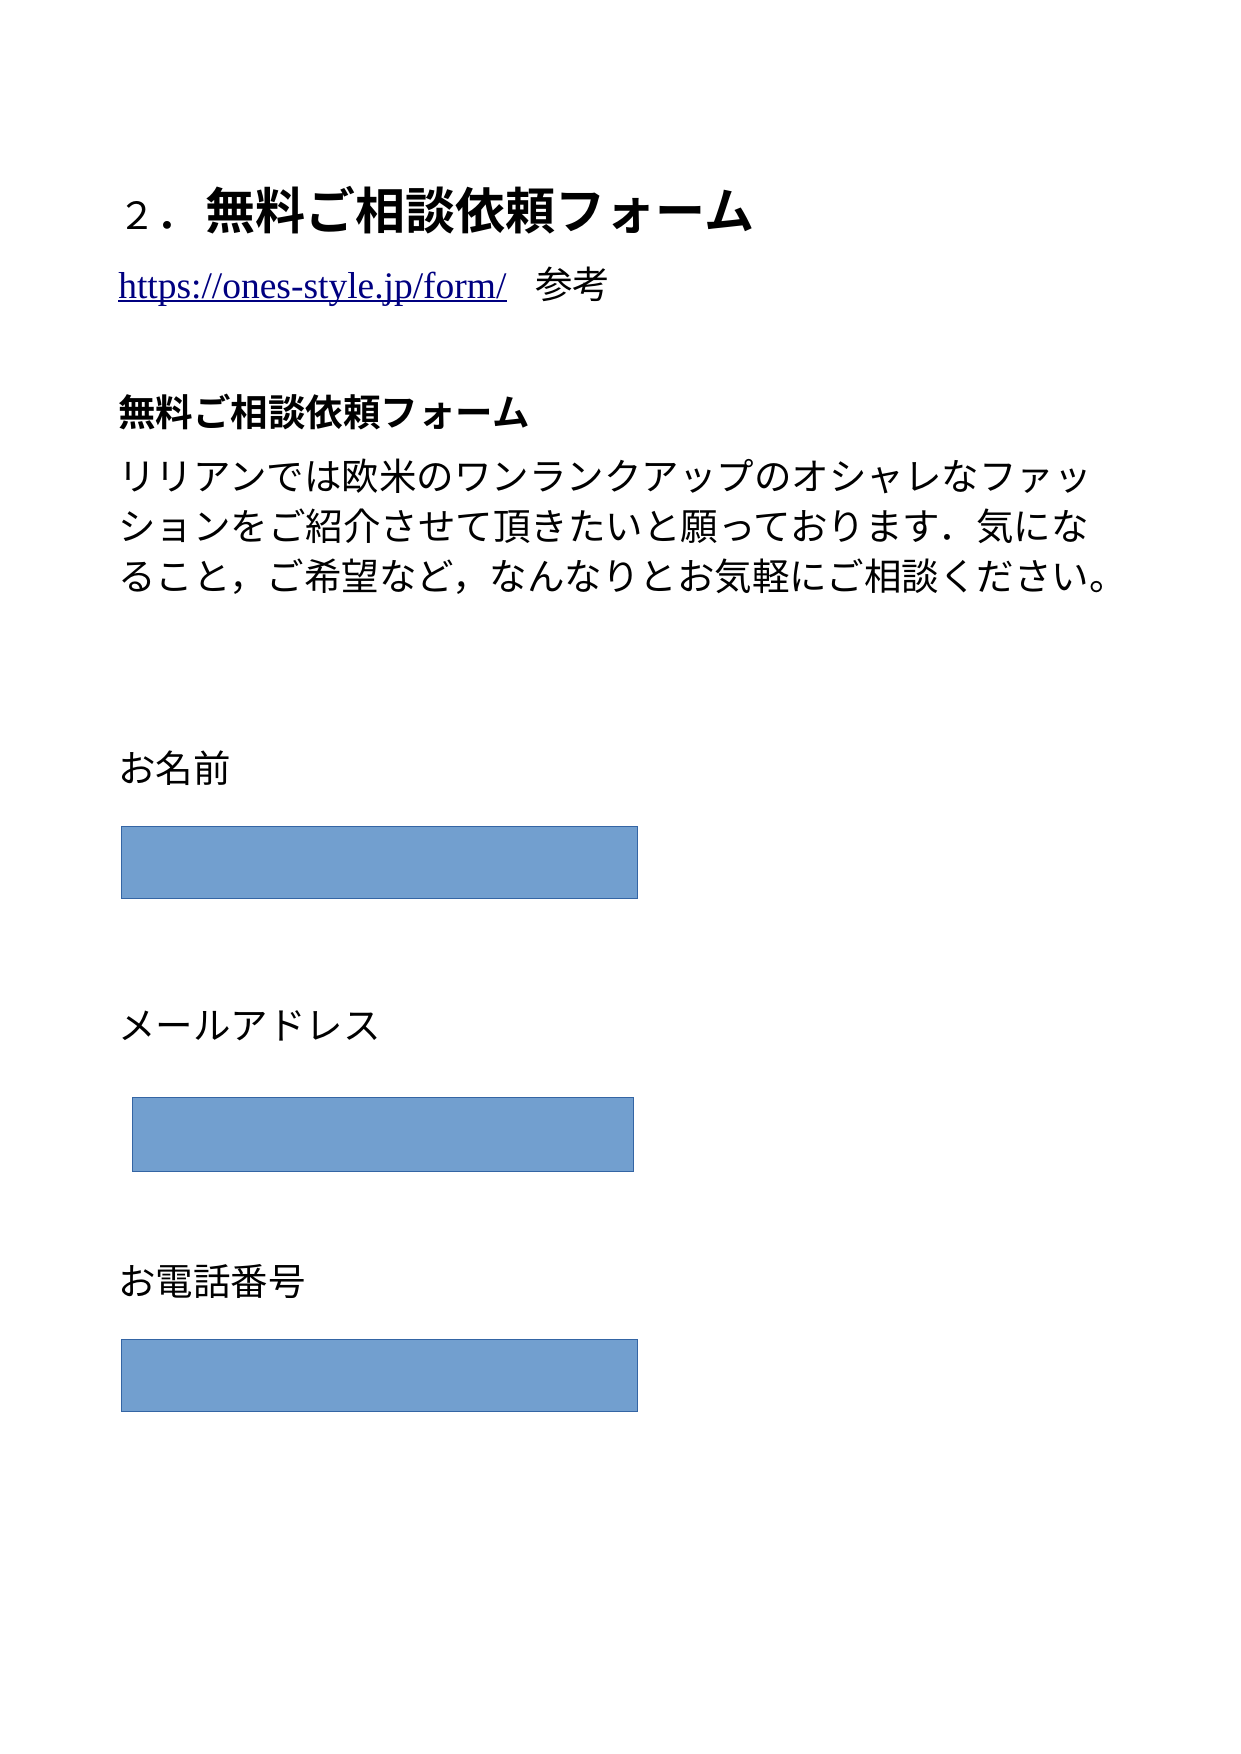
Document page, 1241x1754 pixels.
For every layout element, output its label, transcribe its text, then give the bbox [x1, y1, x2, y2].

text お名前 [118, 747, 1122, 790]
text 無料ご相談依頼フォーム [118, 391, 1122, 434]
text お電話番号 [118, 1261, 1122, 1304]
text ２．無料ご相談依頼フォーム [118, 182, 1122, 240]
text メールアドレス [118, 1004, 1122, 1047]
text https://ones-style.jp/form/ 参考 [118, 263, 1122, 306]
text リリアンでは欧米のワンランクアップのオシャレなファッションをご紹介させて頂きたいと願っております．気になること，ご希望など，なんなりとお気軽にご相談ください。 [118, 456, 1122, 598]
